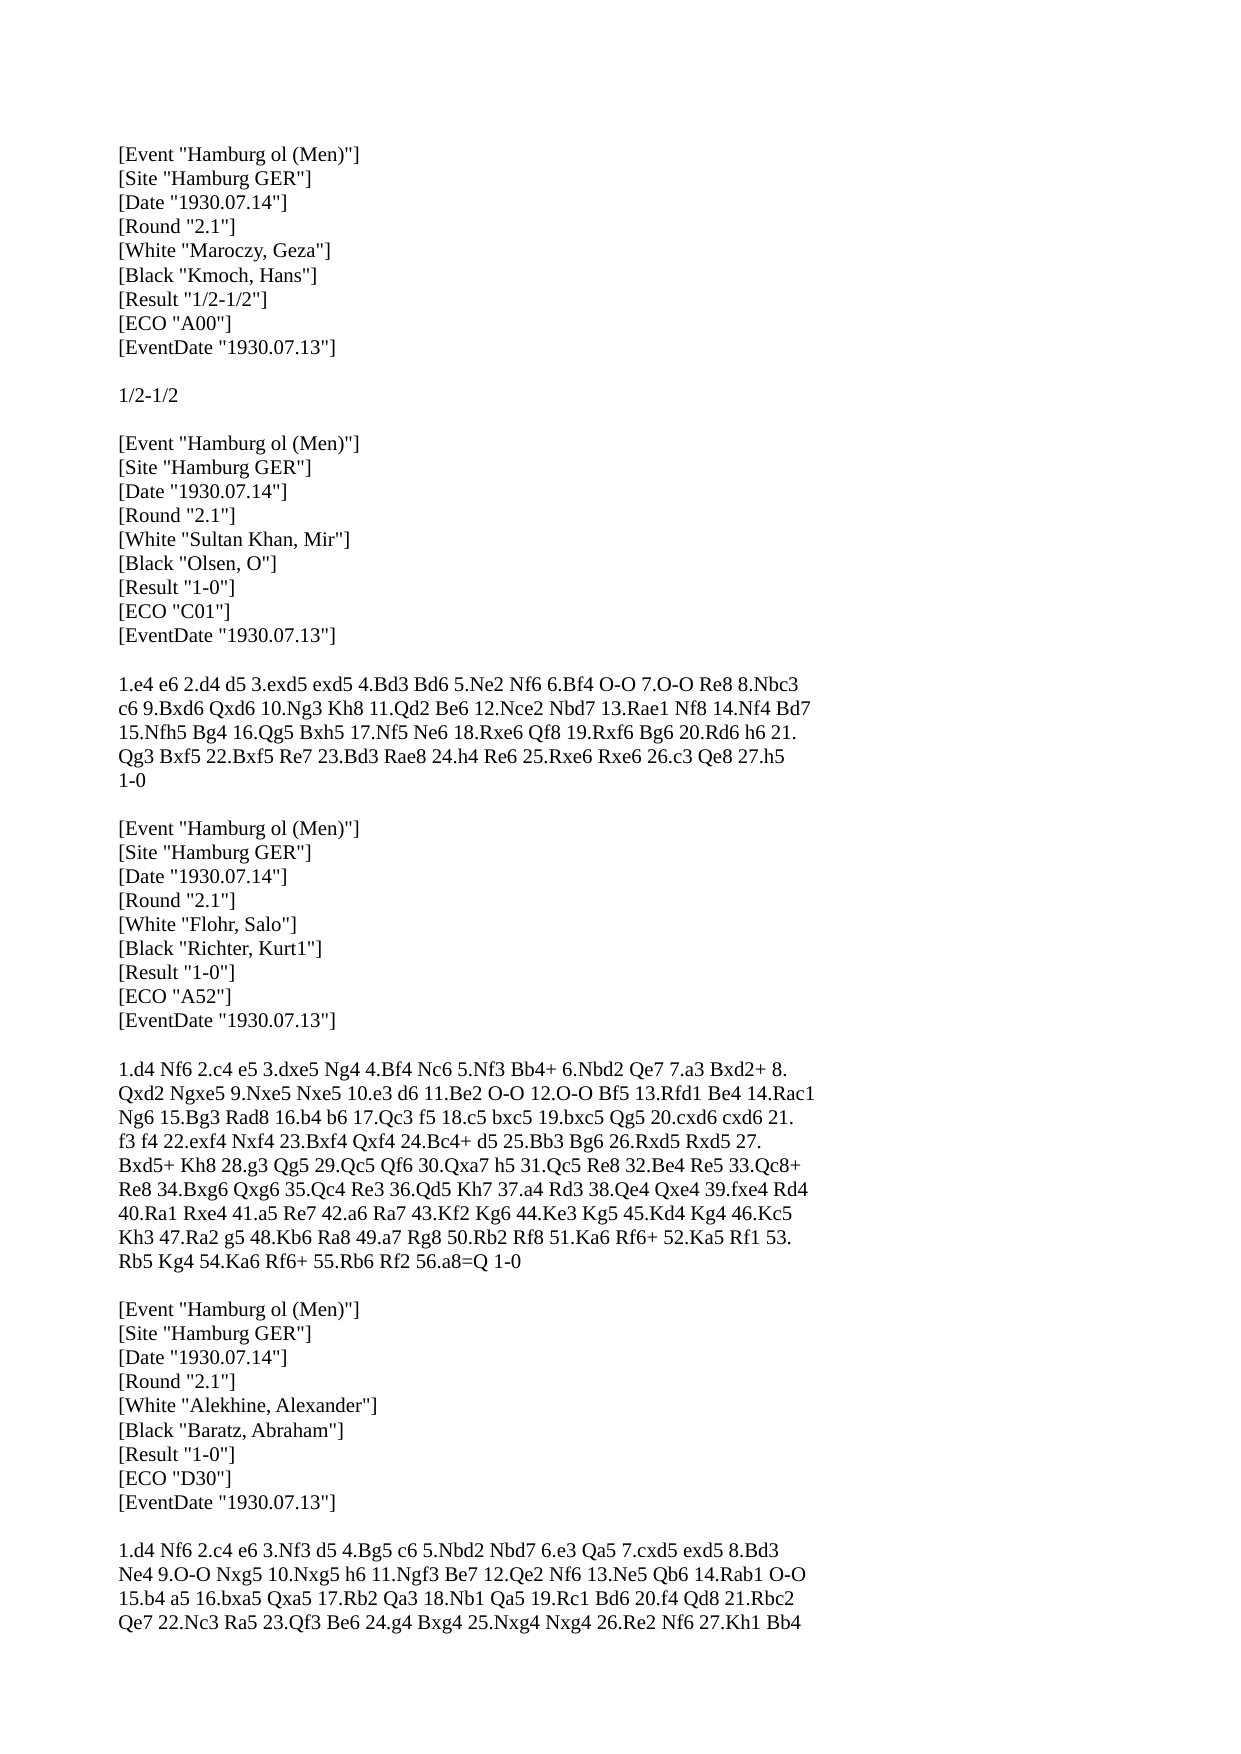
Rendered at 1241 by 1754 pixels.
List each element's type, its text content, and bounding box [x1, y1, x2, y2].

text Qg3 Bxf5 22.Bxf5 Re7 23.Bd3 Rae8 24.h4 Re6 25.Rxe6 Rxe6 26.c3 Qe8 27.h5 [118, 744, 1122, 768]
text [White "Flohr, Salo"] [118, 912, 1122, 936]
text 1.d4 Nf6 2.c4 e6 3.Nf3 d5 4.Bg5 c6 5.Nbd2 Nbd7 6.e3 Qa5 7.cxd5 exd5 8.Bd3 [118, 1538, 1122, 1562]
text [Black "Kmoch, Hans"] [118, 262, 1122, 287]
text Re8 34.Bxg6 Qxg6 35.Qc4 Re3 36.Qd5 Kh7 37.a4 Rd3 38.Qe4 Qxe4 39.fxe4 Rd4 [118, 1177, 1122, 1201]
text [Round "2.1"] [118, 888, 1122, 912]
text [ECO "D30"] [118, 1466, 1122, 1490]
text [ECO "C01"] [118, 599, 1122, 623]
text 1.d4 Nf6 2.c4 e5 3.dxe5 Ng4 4.Bf4 Nc6 5.Nf3 Bb4+ 6.Nbd2 Qe7 7.a3 Bxd2+ 8. [118, 1057, 1122, 1081]
text [EventDate "1930.07.13"] [118, 623, 1122, 647]
text [Round "2.1"] [118, 503, 1122, 527]
text Qe7 22.Nc3 Ra5 23.Qf3 Be6 24.g4 Bxg4 25.Nxg4 Nxg4 26.Re2 Nf6 27.Kh1 Bb4 [118, 1610, 1122, 1634]
text [Event "Hamburg ol (Men)"] [118, 1297, 1122, 1321]
text [EventDate "1930.07.13"] [118, 1008, 1122, 1032]
text Ne4 9.O-O Nxg5 10.Nxg5 h6 11.Ngf3 Be7 12.Qe2 Nf6 13.Ne5 Qb6 14.Rab1 O-O [118, 1562, 1122, 1586]
text Ng6 15.Bg3 Rad8 16.b4 b6 17.Qc3 f5 18.c5 bxc5 19.bxc5 Qg5 20.cxd6 cxd6 21. [118, 1105, 1122, 1129]
text Rb5 Kg4 54.Ka6 Rf6+ 55.Rb6 Rf2 56.a8=Q 1-0 [118, 1249, 1122, 1273]
text [Date "1930.07.14"] [118, 479, 1122, 503]
text [White "Sultan Khan, Mir"] [118, 527, 1122, 551]
text [Site "Hamburg GER"] [118, 1321, 1122, 1345]
text [Round "2.1"] [118, 1369, 1122, 1393]
text [EventDate "1930.07.13"] [118, 1490, 1122, 1514]
text [Black "Baratz, Abraham"] [118, 1417, 1122, 1442]
text Kh3 47.Ra2 g5 48.Kb6 Ra8 49.a7 Rg8 50.Rb2 Rf8 51.Ka6 Rf6+ 52.Ka5 Rf1 53. [118, 1225, 1122, 1249]
text Qxd2 Ngxe5 9.Nxe5 Nxe5 10.e3 d6 11.Be2 O-O 12.O-O Bf5 13.Rfd1 Be4 14.Rac1 [118, 1081, 1122, 1105]
text [Event "Hamburg ol (Men)"] [118, 431, 1122, 455]
text f3 f4 22.exf4 Nxf4 23.Bxf4 Qxf4 24.Bc4+ d5 25.Bb3 Bg6 26.Rxd5 Rxd5 27. [118, 1129, 1122, 1153]
text [EventDate "1930.07.13"] [118, 335, 1122, 359]
text [Result "1-0"] [118, 1442, 1122, 1466]
text 1.e4 e6 2.d4 d5 3.exd5 exd5 4.Bd3 Bd6 5.Ne2 Nf6 6.Bf4 O-O 7.O-O Re8 8.Nbc3 [118, 672, 1122, 696]
text 40.Ra1 Rxe4 41.a5 Re7 42.a6 Ra7 43.Kf2 Kg6 44.Ke3 Kg5 45.Kd4 Kg4 46.Kc5 [118, 1201, 1122, 1225]
text [White "Alekhine, Alexander"] [118, 1393, 1122, 1417]
text [Black "Olsen, O"] [118, 551, 1122, 575]
text 1-0 [118, 768, 1122, 792]
text [White "Maroczy, Geza"] [118, 238, 1122, 262]
text 15.b4 a5 16.bxa5 Qxa5 17.Rb2 Qa3 18.Nb1 Qa5 19.Rc1 Bd6 20.f4 Qd8 21.Rbc2 [118, 1586, 1122, 1610]
text [Black "Richter, Kurt1"] [118, 936, 1122, 960]
text 15.Nfh5 Bg4 16.Qg5 Bxh5 17.Nf5 Ne6 18.Rxe6 Qf8 19.Rxf6 Bg6 20.Rd6 h6 21. [118, 720, 1122, 744]
text [Result "1-0"] [118, 575, 1122, 599]
text [Date "1930.07.14"] [118, 190, 1122, 214]
text [Result "1/2-1/2"] [118, 287, 1122, 311]
text [Date "1930.07.14"] [118, 864, 1122, 888]
text [Event "Hamburg ol (Men)"] [118, 816, 1122, 840]
text [Result "1-0"] [118, 960, 1122, 984]
text [Event "Hamburg ol (Men)"] [118, 142, 1122, 166]
text 1/2-1/2 [118, 383, 1122, 407]
text c6 9.Bxd6 Qxd6 10.Ng3 Kh8 11.Qd2 Be6 12.Nce2 Nbd7 13.Rae1 Nf8 14.Nf4 Bd7 [118, 696, 1122, 720]
text [Round "2.1"] [118, 214, 1122, 238]
text [Site "Hamburg GER"] [118, 840, 1122, 864]
text [ECO "A00"] [118, 311, 1122, 335]
text [Site "Hamburg GER"] [118, 455, 1122, 479]
text Bxd5+ Kh8 28.g3 Qg5 29.Qc5 Qf6 30.Qxa7 h5 31.Qc5 Re8 32.Be4 Re5 33.Qc8+ [118, 1153, 1122, 1177]
text [Date "1930.07.14"] [118, 1345, 1122, 1369]
text [Site "Hamburg GER"] [118, 166, 1122, 190]
text [ECO "A52"] [118, 984, 1122, 1008]
